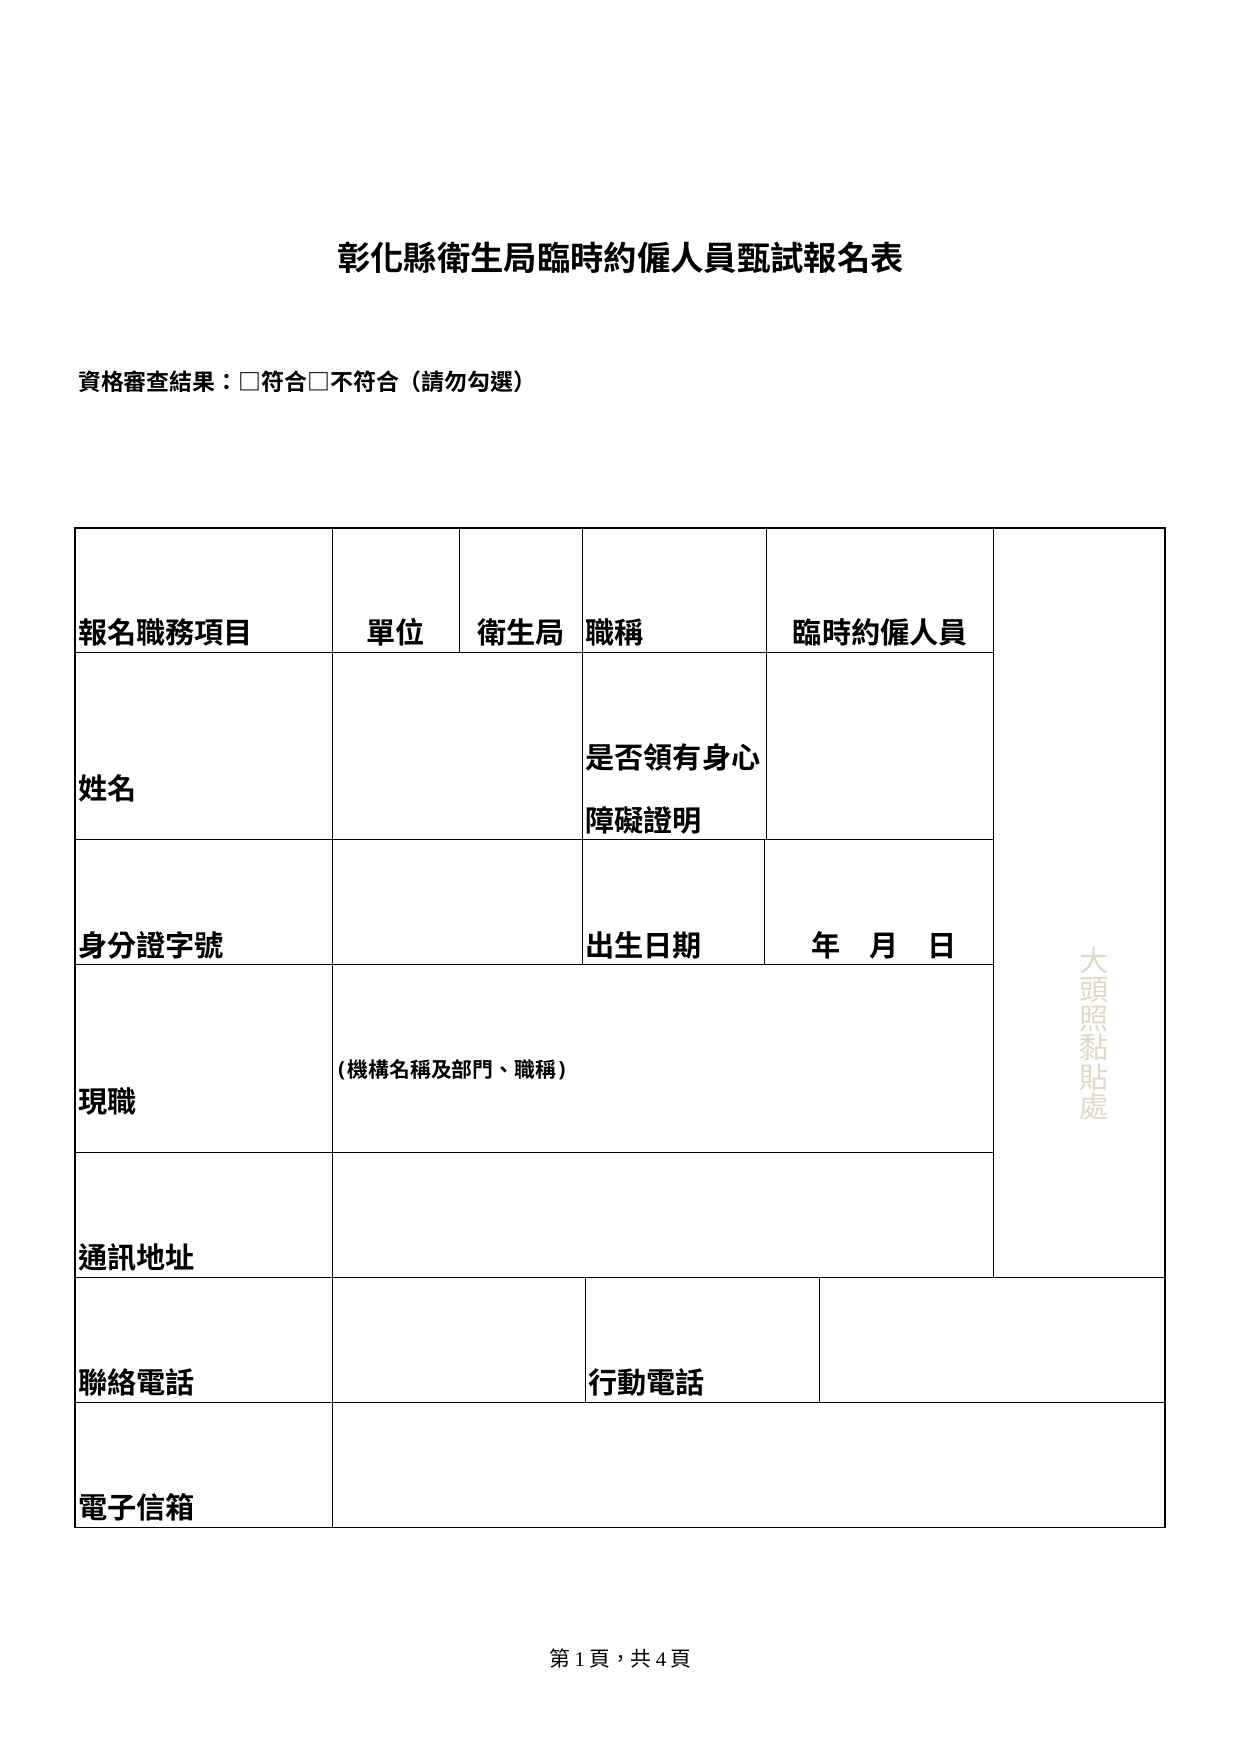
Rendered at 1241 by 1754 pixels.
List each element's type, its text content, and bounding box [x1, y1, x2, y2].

table_cell (機構名稱及部門、職稱) [333, 965, 993, 1152]
table_cell [333, 653, 582, 839]
table_cell 年 月 日 [765, 840, 993, 964]
table_cell 行動電話 [586, 1278, 819, 1402]
table_cell [994, 529, 1164, 1277]
table_cell 通訊地址 [76, 1153, 332, 1277]
table_cell [333, 1403, 1164, 1527]
table_cell [333, 1153, 993, 1277]
table_cell 單位 [333, 529, 459, 652]
table_cell 聯絡電話 [76, 1278, 332, 1402]
table_cell [75, 422, 1165, 527]
table_cell 身分證字號 [76, 840, 332, 964]
table_cell 是否領有身心障礙證明 [583, 653, 766, 839]
table_cell 現職 [76, 965, 332, 1152]
table_cell 職稱 [583, 529, 766, 652]
table_cell 出生日期 [583, 840, 764, 964]
table_cell 報名職務項目 [76, 529, 332, 652]
table_cell 姓名 [76, 653, 332, 839]
table_cell [820, 1278, 1164, 1402]
table_cell 臨時約僱人員 [767, 529, 993, 652]
table_cell 電子信箱 [76, 1403, 332, 1527]
table_header 彰化縣衛生局臨時約僱人員甄試報名表 資格審查結果：□符合□不符合（請勿勾選） [75, 152, 1165, 422]
table_cell [333, 1278, 585, 1402]
table_cell [333, 840, 582, 964]
table_cell 衛生局 [460, 529, 582, 652]
table_cell [767, 653, 993, 839]
